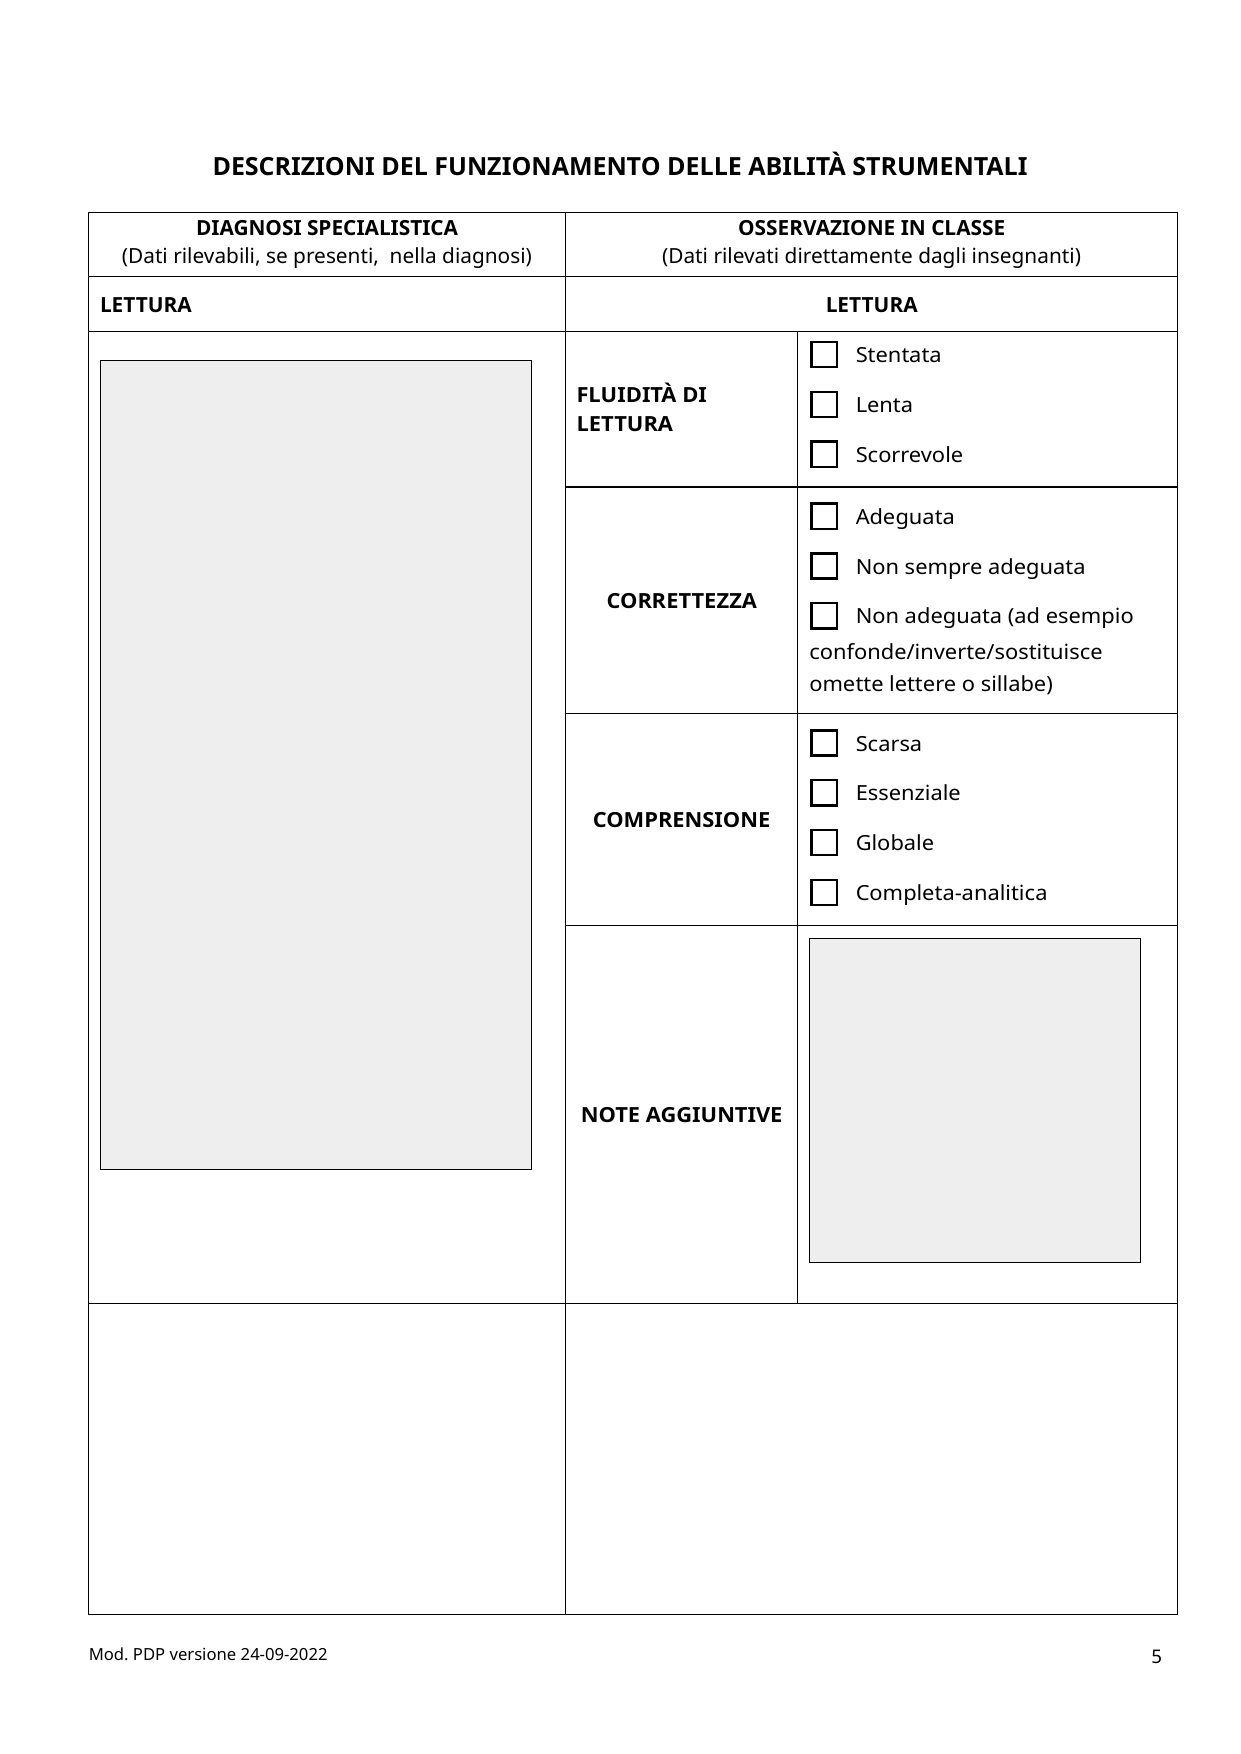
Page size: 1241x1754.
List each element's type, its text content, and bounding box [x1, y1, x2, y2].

table_cell CORRETTEZZA [566, 488, 797, 713]
table_cell FLUIDITÀ DI LETTURA [566, 332, 797, 486]
text DESCRIZIONI DEL FUNZIONAMENTO DELLE ABILITÀ STRUMENTALI [88, 149, 1152, 183]
table_cell NOTE AGGIUNTIVE [566, 926, 797, 1303]
table_cell Scarsa Essenziale Globale Completa-analitica [798, 714, 1177, 924]
table_cell COMPRENSIONE [566, 714, 797, 924]
table_cell Stentata Lenta Scorrevole [798, 332, 1177, 486]
table_cell [798, 926, 1177, 1303]
table_cell LETTURA [89, 277, 565, 331]
table_header DIAGNOSI SPECIALISTICA (Dati rilevabili, se presenti, nella diagnosi) [89, 213, 565, 276]
table_header OSSERVAZIONE IN CLASSE (Dati rilevati direttamente dagli insegnanti) [566, 213, 1177, 276]
table_cell [89, 332, 565, 1303]
table_cell Adeguata Non sempre adeguata Non adeguata (ad esempio confonde/inverte/sostituisce omette lettere o sillabe) [798, 488, 1177, 713]
table_cell [566, 1304, 1177, 1614]
table_cell LETTURA [566, 277, 1177, 331]
table_cell [89, 1304, 565, 1614]
